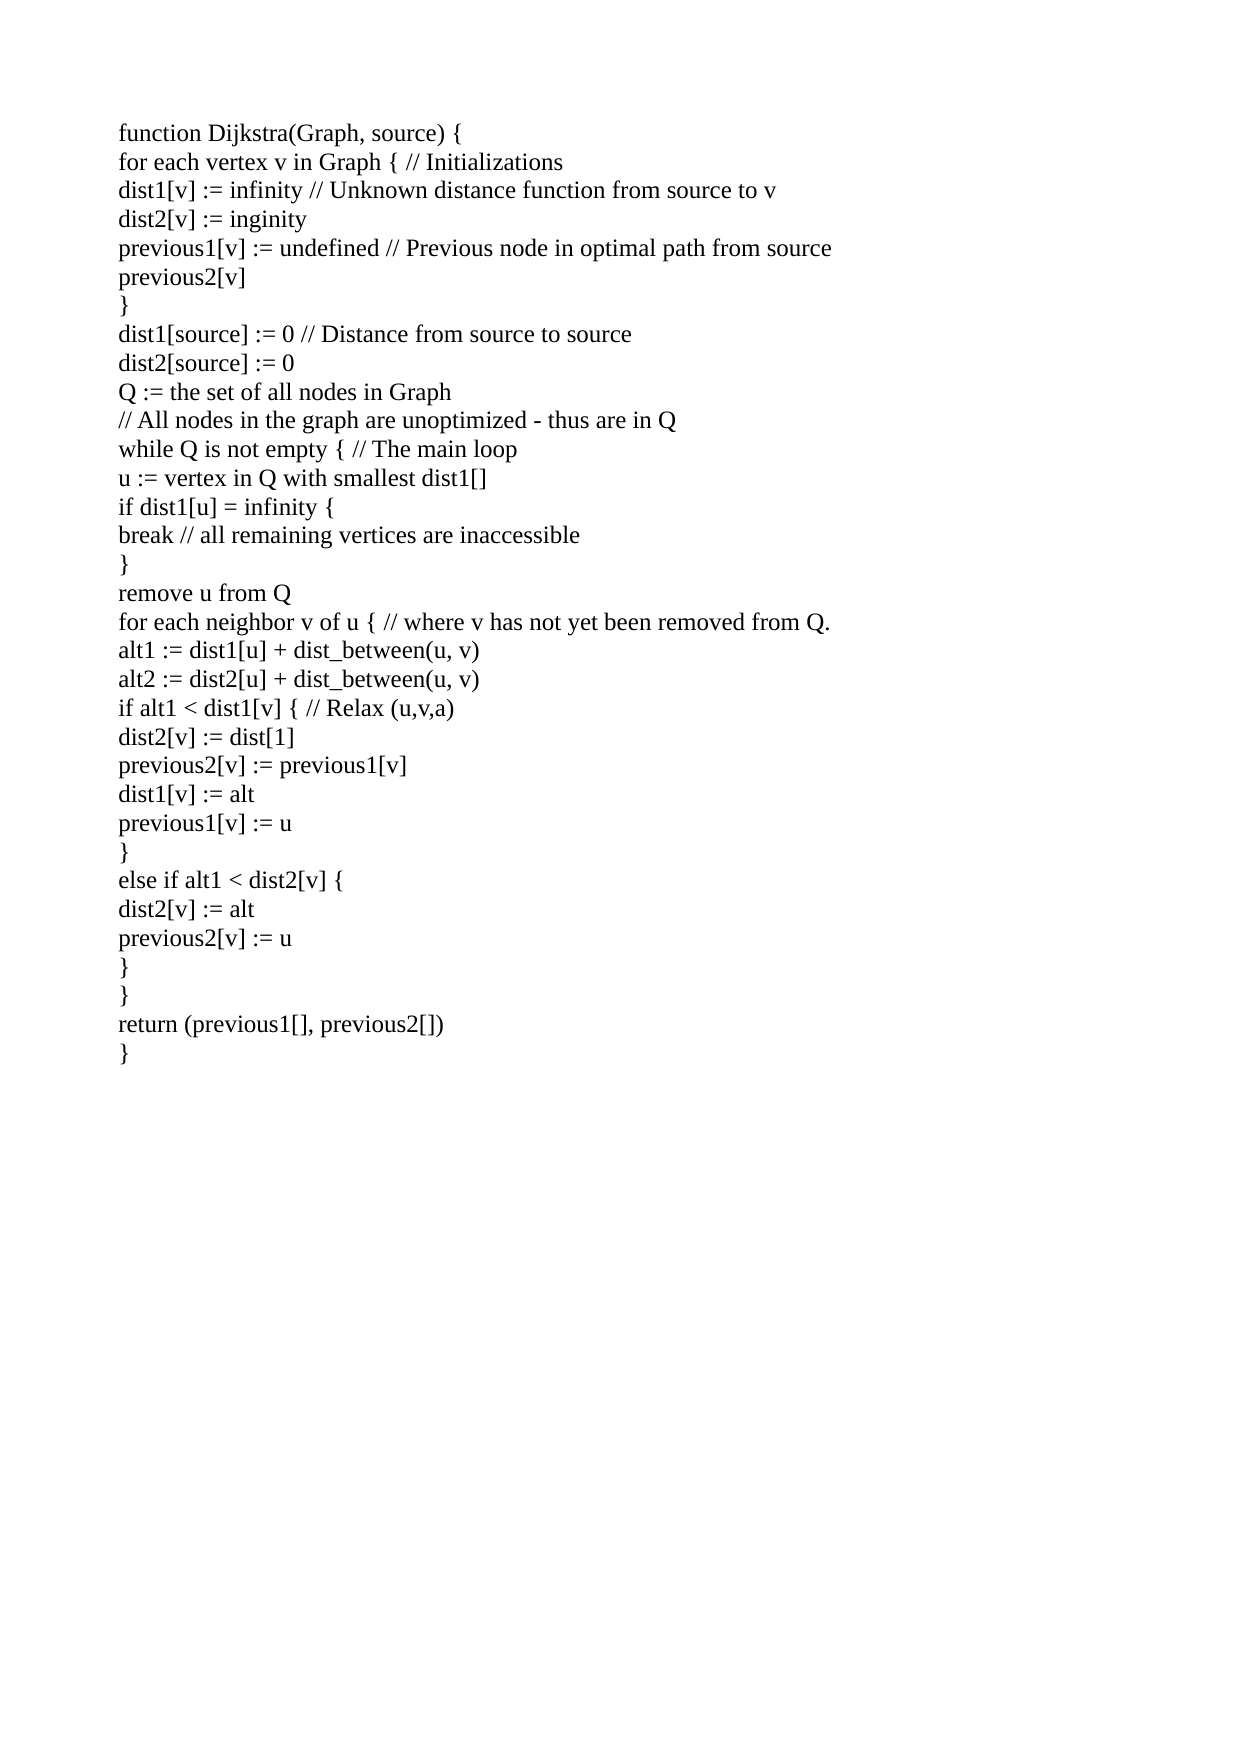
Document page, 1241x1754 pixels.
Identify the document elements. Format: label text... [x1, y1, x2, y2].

text function Dijkstra(Graph, source) { for each vertex v in Graph { // Initializations dist1[v] := infinity // Unknown distance function from source to v dist2[v] := inginity previous1[v] := undefined // Previous node in optimal path from source previous2[v] } dist1[source] := 0 // Distance from source to source dist2[source] := 0 Q := the set of all nodes in Graph // All nodes in the graph are unoptimized - thus are in Q while Q is not empty { // The main loop u := vertex in Q with smallest dist1[] if dist1[u] = infinity { break // all remaining vertices are inaccessible } remove u from Q for each neighbor v of u { // where v has not yet been removed from Q. alt1 := dist1[u] + dist_between(u, v) alt2 := dist2[u] + dist_between(u, v) if alt1 < dist1[v] { // Relax (u,v,a) dist2[v] := dist[1] previous2[v] := previous1[v] dist1[v] := alt previous1[v] := u } else if alt1 < dist2[v] { dist2[v] := alt previous2[v] := u } } return (previous1[], previous2[]) } [118, 118, 1122, 1067]
